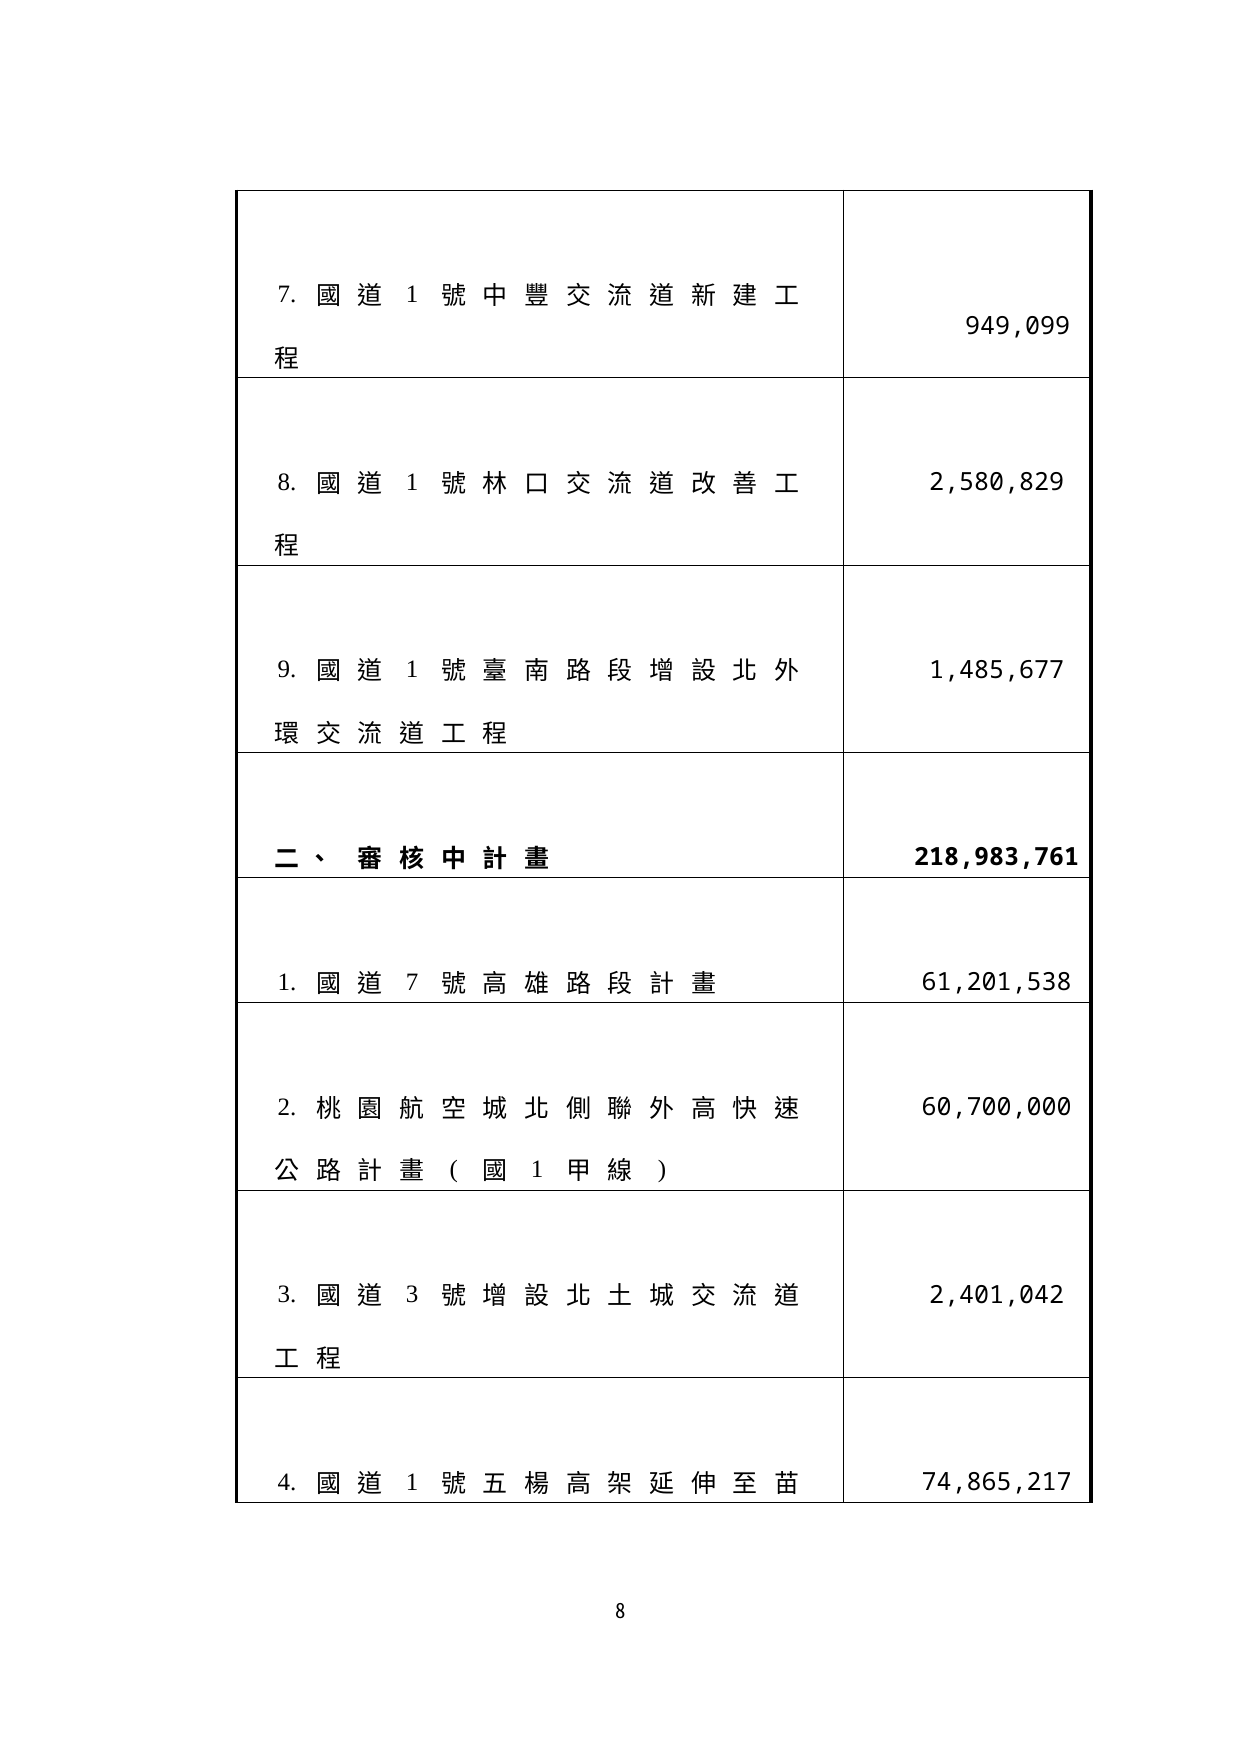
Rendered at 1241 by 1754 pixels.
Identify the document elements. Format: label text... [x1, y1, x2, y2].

table_cell 60,700,000 [844, 1003, 1089, 1189]
table_cell 二、審核中計畫 [238, 753, 843, 877]
table_cell 2.桃園航空城北側聯外高快速公路計畫(國1甲線) [238, 1003, 843, 1189]
table_cell 218,983,761 [844, 753, 1089, 877]
table_cell 4.國道1號五楊高架延伸至苗 [238, 1378, 843, 1502]
table_cell 949,099 [844, 191, 1089, 377]
table_cell 7.國道1號中豐交流道新建工程 [238, 191, 843, 377]
table_cell 8.國道1號林口交流道改善工程 [238, 378, 843, 564]
table_cell 9.國道1號臺南路段增設北外環交流道工程 [238, 566, 843, 752]
table_cell 74,865,217 [844, 1378, 1089, 1502]
table_cell 1.國道7號高雄路段計畫 [238, 878, 843, 1002]
table_cell 1,485,677 [844, 566, 1089, 752]
table_cell 2,580,829 [844, 378, 1089, 564]
table_cell 61,201,538 [844, 878, 1089, 1002]
table_cell 2,401,042 [844, 1191, 1089, 1377]
table_cell 3.國道3號增設北土城交流道工程 [238, 1191, 843, 1377]
